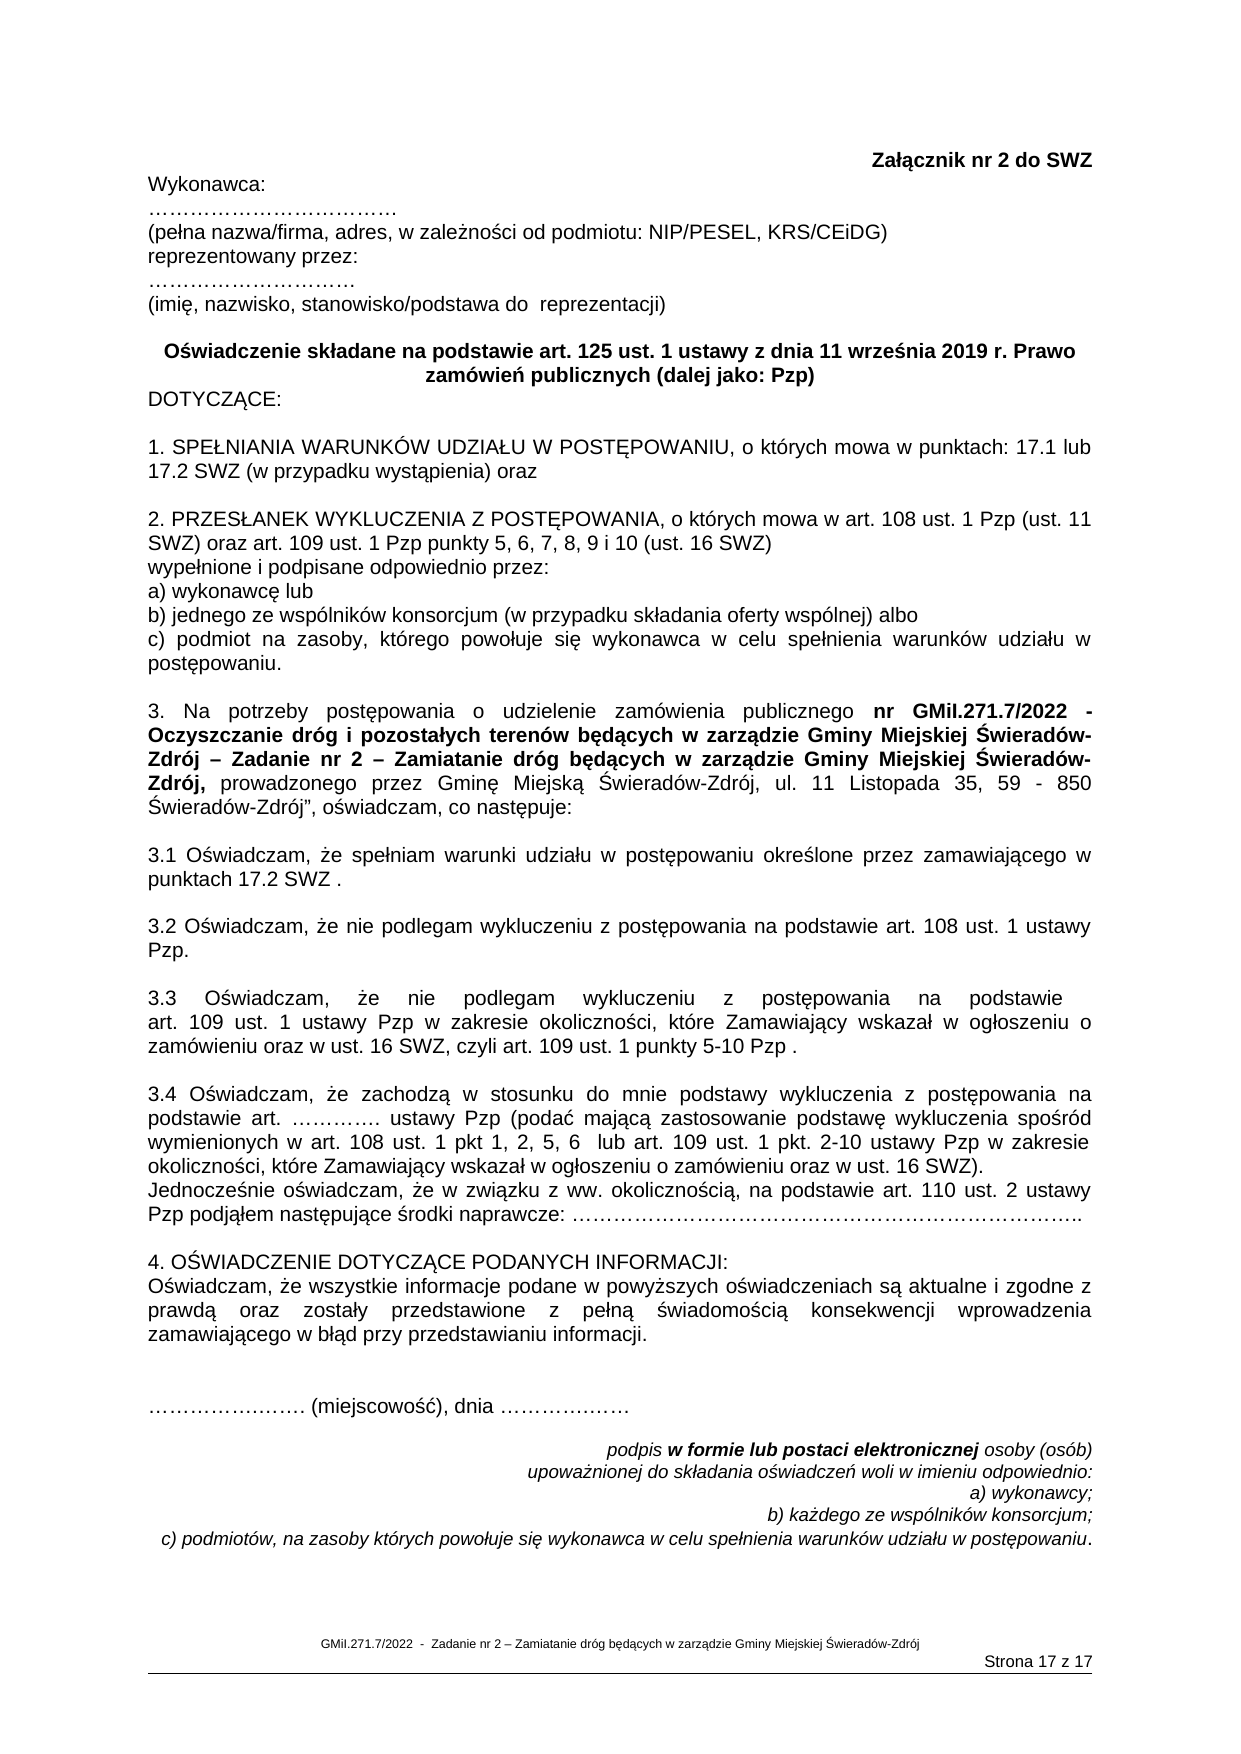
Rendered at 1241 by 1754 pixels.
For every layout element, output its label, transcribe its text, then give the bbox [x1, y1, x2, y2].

text c) podmiotów, na zasoby których powołuje się wykonawca w celu spełnienia warunków udziału w postępowaniu. [148, 1525, 1092, 1549]
text (pełna nazwa/firma, adres, w zależności od podmiotu: NIP/PESEL, KRS/CEiDG) [148, 219, 1092, 243]
text ……………………………… [148, 196, 1092, 219]
text 2. PRZESŁANEK WYKLUCZENIA Z POSTĘPOWANIA, o których mowa w art. 108 ust. 1 Pzp (ust. 11 SWZ) oraz art. 109 ust. 1 Pzp punkty 5, 6, 7, 8, 9 i 10 (ust. 16 SWZ) [148, 507, 1092, 555]
text reprezentowany przez: [148, 243, 1092, 267]
text Oświadczenie składane na podstawie art. 125 ust. 1 ustawy z dnia 11 września 2019 r. Prawo zamówień publicznych (dalej jako: Pzp) [148, 339, 1092, 387]
text wypełnione i podpisane odpowiednio przez: [148, 555, 1092, 579]
text Wykonawca: [148, 172, 1092, 196]
text b) jednego ze wspólników konsorcjum (w przypadku składania oferty wspólnej) albo [148, 603, 1092, 627]
text b) każdego ze wspólników konsorcjum; [148, 1504, 1092, 1525]
text Oświadczam, że wszystkie informacje podane w powyższych oświadczeniach są aktualne i zgodne z prawdą oraz zostały przedstawione z pełną świadomością konsekwencji wprowadzenia zamawiającego w błąd przy przedstawianiu informacji. [148, 1274, 1092, 1346]
text podpis w formie lub postaci elektronicznej osoby (osób) [148, 1439, 1092, 1461]
text …………….……. (miejscowość), dnia ………….…… [148, 1393, 1092, 1417]
text a) wykonawcę lub [148, 579, 1092, 603]
text 3. Na potrzeby postępowania o udzielenie zamówienia publicznego nr GMiI.271.7/2022 - Oczyszczanie dróg i pozostałych terenów będących w zarządzie Gminy Miejskiej Świeradów-Zdrój – Zadanie nr 2 – Zamiatanie dróg będących w zarządzie Gminy Miejskiej Świeradów-Zdrój, prowadzonego przez Gminę Miejską Świeradów-Zdrój, ul. 11 Listopada 35, 59 - 850 Świeradów-Zdrój”, oświadczam, co następuje: [148, 699, 1092, 818]
text 1. SPEŁNIANIA WARUNKÓW UDZIAŁU W POSTĘPOWANIU, o których mowa w punktach: 17.1 lub 17.2 SWZ (w przypadku wystąpienia) oraz [148, 435, 1092, 483]
text 3.1 Oświadczam, że spełniam warunki udziału w postępowaniu określone przez zamawiającego w punktach 17.2 SWZ . [148, 842, 1092, 890]
text 4. OŚWIADCZENIE DOTYCZĄCE PODANYCH INFORMACJI: [148, 1250, 1092, 1274]
text (imię, nazwisko, stanowisko/podstawa do reprezentacji) [148, 291, 1092, 315]
text 3.2 Oświadczam, że nie podlegam wykluczeniu z postępowania na podstawie art. 108 ust. 1 ustawy Pzp. [148, 914, 1092, 962]
text Załącznik nr 2 do SWZ [148, 148, 1092, 172]
text upoważnionej do składania oświadczeń woli w imieniu odpowiednio: [148, 1461, 1092, 1482]
text 3.4 Oświadczam, że zachodzą w stosunku do mnie podstawy wykluczenia z postępowania na podstawie art. …………. ustawy Pzp (podać mającą zastosowanie podstawę wykluczenia spośród wymienionych w art. 108 ust. 1 pkt 1, 2, 5, 6 lub art. 109 ust. 1 pkt. 2-10 ustawy Pzp w zakresie okoliczności, które Zamawiający wskazał w ogłoszeniu o zamówieniu oraz w ust. 16 SWZ). [148, 1082, 1092, 1178]
text DOTYCZĄCE: [148, 387, 1092, 411]
text ………………………… [148, 267, 1092, 291]
text Jednocześnie oświadczam, że w związku z ww. okolicznością, na podstawie art. 110 ust. 2 ustawy Pzp podjąłem następujące środki naprawcze: ……………………………………………………………….. [148, 1178, 1092, 1226]
text 3.3 Oświadczam, że nie podlegam wykluczeniu z postępowania na podstawie art. 109 ust. 1 ustawy Pzp w zakresie okoliczności, które Zamawiający wskazał w ogłoszeniu o zamówieniu oraz w ust. 16 SWZ, czyli art. 109 ust. 1 punkty 5-10 Pzp . [148, 986, 1092, 1058]
text c) podmiot na zasoby, którego powołuje się wykonawca w celu spełnienia warunków udziału w postępowaniu. [148, 627, 1092, 675]
text a) wykonawcy; [148, 1482, 1092, 1504]
